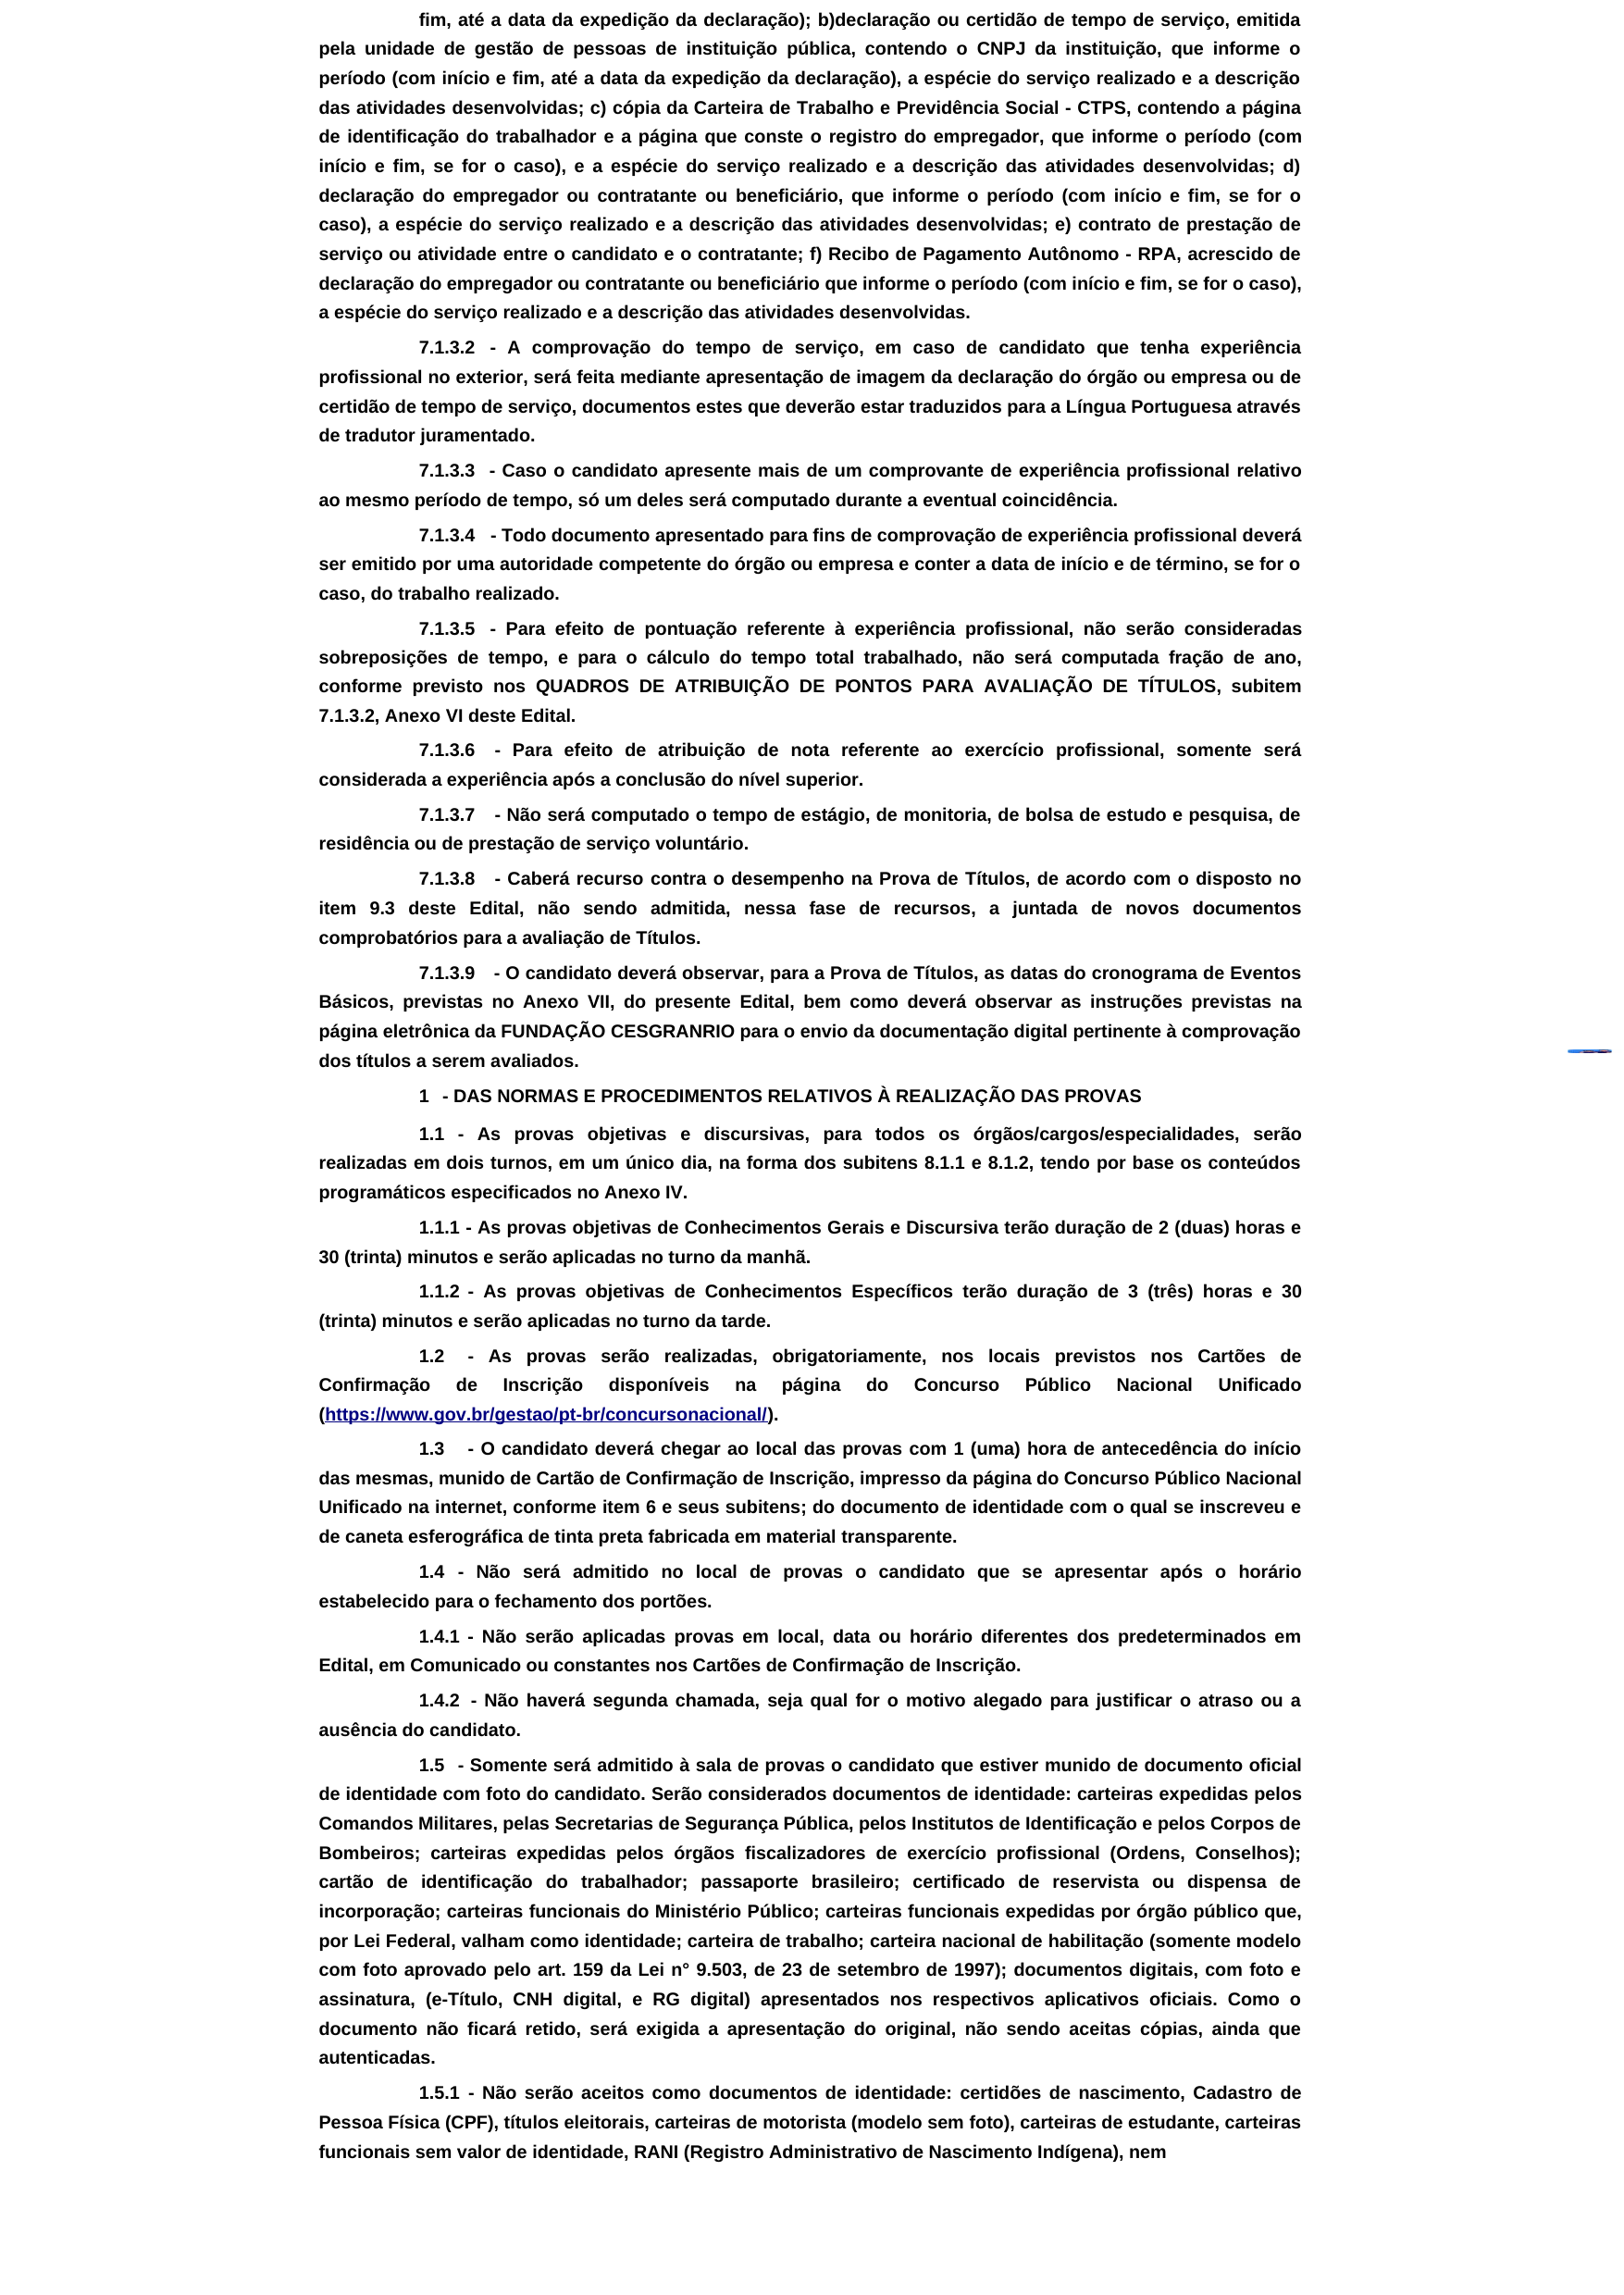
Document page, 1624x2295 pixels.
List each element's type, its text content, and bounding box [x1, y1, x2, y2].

list - As provas objetivas e discursivas, para todos os órgãos/cargos/especialidades, serão realizadas em dois turnos, em um único dia, na forma dos subitens 8.1.1 e 8.1.2, tendo por base os conteúdos programáticos especificados no Anexo IV. [318, 1117, 1303, 1205]
list - Todo documento apresentado para fins de comprovação de experiência profissional deverá ser emitido por uma autoridade competente do órgão ou empresa e conter a data de início e de término, se for o caso, do trabalho realizado. [318, 518, 1303, 606]
picture [1568, 1049, 1622, 1053]
list - Caberá recurso contra o desempenho na Prova de Títulos, de acordo com o disposto no item 9.3 deste Edital, não sendo admitida, nessa fase de recursos, a juntada de novos documentos comprobatórios para a avaliação de Títulos. [318, 862, 1303, 950]
list - As provas objetivas de Conhecimentos Gerais e Discursiva terão duração de 2 (duas) horas e 30 (trinta) minutos e serão aplicadas no turno da manhã. [318, 1210, 1303, 1269]
list - Caso o candidato apresente mais de um comprovante de experiência profissional relativo ao mesmo período de tempo, só um deles será computado durante a eventual coincidência. [318, 453, 1303, 513]
list - Não serão aceitos como documentos de identidade: certidões de nascimento, Cadastro de Pessoa Física (CPF), títulos eleitorais, carteiras de motorista (modelo sem foto), carteiras de estudante, carteiras funcionais sem valor de identidade, RANI (Registro Administrativo de Nascimento Indígena), nem [318, 2076, 1303, 2164]
list - O candidato deverá observar, para a Prova de Títulos, as datas do cronograma de Eventos Básicos, previstas no Anexo VII, do presente Edital, bem como deverá observar as instruções previstas na página eletrônica da FUNDAÇÃO CESGRANRIO para o envio da documentação digital pertinente à comprovação dos títulos a serem avaliados. [318, 956, 1303, 1073]
list - DAS NORMAS E PROCEDIMENTOS RELATIVOS À REALIZAÇÃO DAS PROVAS [318, 1087, 1303, 1106]
list - Para efeito de atribuição de nota referente ao exercício profissional, somente será considerada a experiência após a conclusão do nível superior. [318, 733, 1303, 792]
list - Não serão aplicadas provas em local, data ou horário diferentes dos predeterminados em Edital, em Comunicado ou constantes nos Cartões de Confirmação de Inscrição. [318, 1619, 1303, 1678]
list - A comprovação do tempo de serviço, em caso de candidato que tenha experiência profissional no exterior, será feita mediante apresentação de imagem da declaração do órgão ou empresa ou de certidão de tempo de serviço, documentos estes que deverão estar traduzidos para a Língua Portuguesa através de tradutor juramentado. [318, 330, 1303, 448]
list - Para efeito de pontuação referente à experiência profissional, não serão consideradas sobreposições de tempo, e para o cálculo do tempo total trabalhado, não será computada fração de ano, conforme previsto nos QUADROS DE ATRIBUIÇÃO DE PONTOS PARA AVALIAÇÃO DE TÍTULOS, subitem 7.1.3.2, Anexo VI deste Edital. [318, 612, 1303, 727]
list - Não será computado o tempo de estágio, de monitoria, de bolsa de estudo e pesquisa, de residência ou de prestação de serviço voluntário. [318, 798, 1303, 856]
list - As provas objetivas de Conhecimentos Específicos terão duração de 3 (três) horas e 30 (trinta) minutos e serão aplicadas no turno da tarde. [318, 1275, 1303, 1334]
text fim, até a data da expedição da declaração); b)declaração ou certidão de tempo de serviço, emitida pela unidade de gestão de pessoas de instituição pública, contendo o CNPJ da instituição, que informe o período (com início e fim, até a data da expedição da declaração), a espécie do serviço realizado e a descrição das atividades desenvolvidas; c) cópia da Carteira de Trabalho e Previdência Social - CTPS, contendo a página de identificação do trabalhador e a página que conste o registro do empregador, que informe o período (com início e fim, se for o caso), e a espécie do serviço realizado e a descrição das atividades desenvolvidas; d) declaração do empregador ou contratante ou beneficiário, que informe o período (com início e fim, se for o caso), a espécie do serviço realizado e a descrição das atividades desenvolvidas; e) contrato de prestação de serviço ou atividade entre o candidato e o contratante; f) Recibo de Pagamento Autônomo - RPA, acrescido de declaração do empregador ou contratante ou beneficiário que informe o período (com início e fim, se for o caso), a espécie do serviço realizado e a descrição das atividades desenvolvidas. [318, 3, 1303, 325]
list - Não haverá segunda chamada, seja qual for o motivo alegado para justificar o atraso ou a ausência do candidato. [318, 1683, 1303, 1743]
list - As provas serão realizadas, obrigatoriamente, nos locais previstos nos Cartões de Confirmação de Inscrição disponíveis na página do Concurso Público Nacional Unificado (https://www.gov.br/gestao/pt-br/concursonacional/). [318, 1339, 1303, 1426]
list - Somente será admitido à sala de provas o candidato que estiver munido de documento oficial de identidade com foto do candidato. Serão considerados documentos de identidade: carteiras expedidas pelos Comandos Militares, pelas Secretarias de Segurança Pública, pelos Institutos de Identificação e pelos Corpos de Bombeiros; carteiras expedidas pelos órgãos fiscalizadores de exercício profissional (Ordens, Conselhos); cartão de identificação do trabalhador; passaporte brasileiro; certificado de reservista ou dispensa de incorporação; carteiras funcionais do Ministério Público; carteiras funcionais expedidas por órgão público que, por Lei Federal, valham como identidade; carteira de trabalho; carteira nacional de habilitação (somente modelo com foto aprovado pelo art. 159 da Lei n° 9.503, de 23 de setembro de 1997); documentos digitais, com foto e assinatura, (e-Título, CNH digital, e RG digital) apresentados nos respectivos aplicativos oficiais. Como o documento não ficará retido, será exigida a apresentação do original, não sendo aceitas cópias, ainda que autenticadas. [318, 1748, 1303, 2070]
list - Não será admitido no local de provas o candidato que se apresentar após o horário estabelecido para o fechamento dos portões. [318, 1555, 1303, 1613]
list - O candidato deverá chegar ao local das provas com 1 (uma) hora de antecedência do início das mesmas, munido de Cartão de Confirmação de Inscrição, impresso da página do Concurso Público Nacional Unificado na internet, conforme item 6 e seus subitens; do documento de identidade com o qual se inscreveu e de caneta esferográfica de tinta preta fabricada em material transparente. [318, 1432, 1303, 1549]
